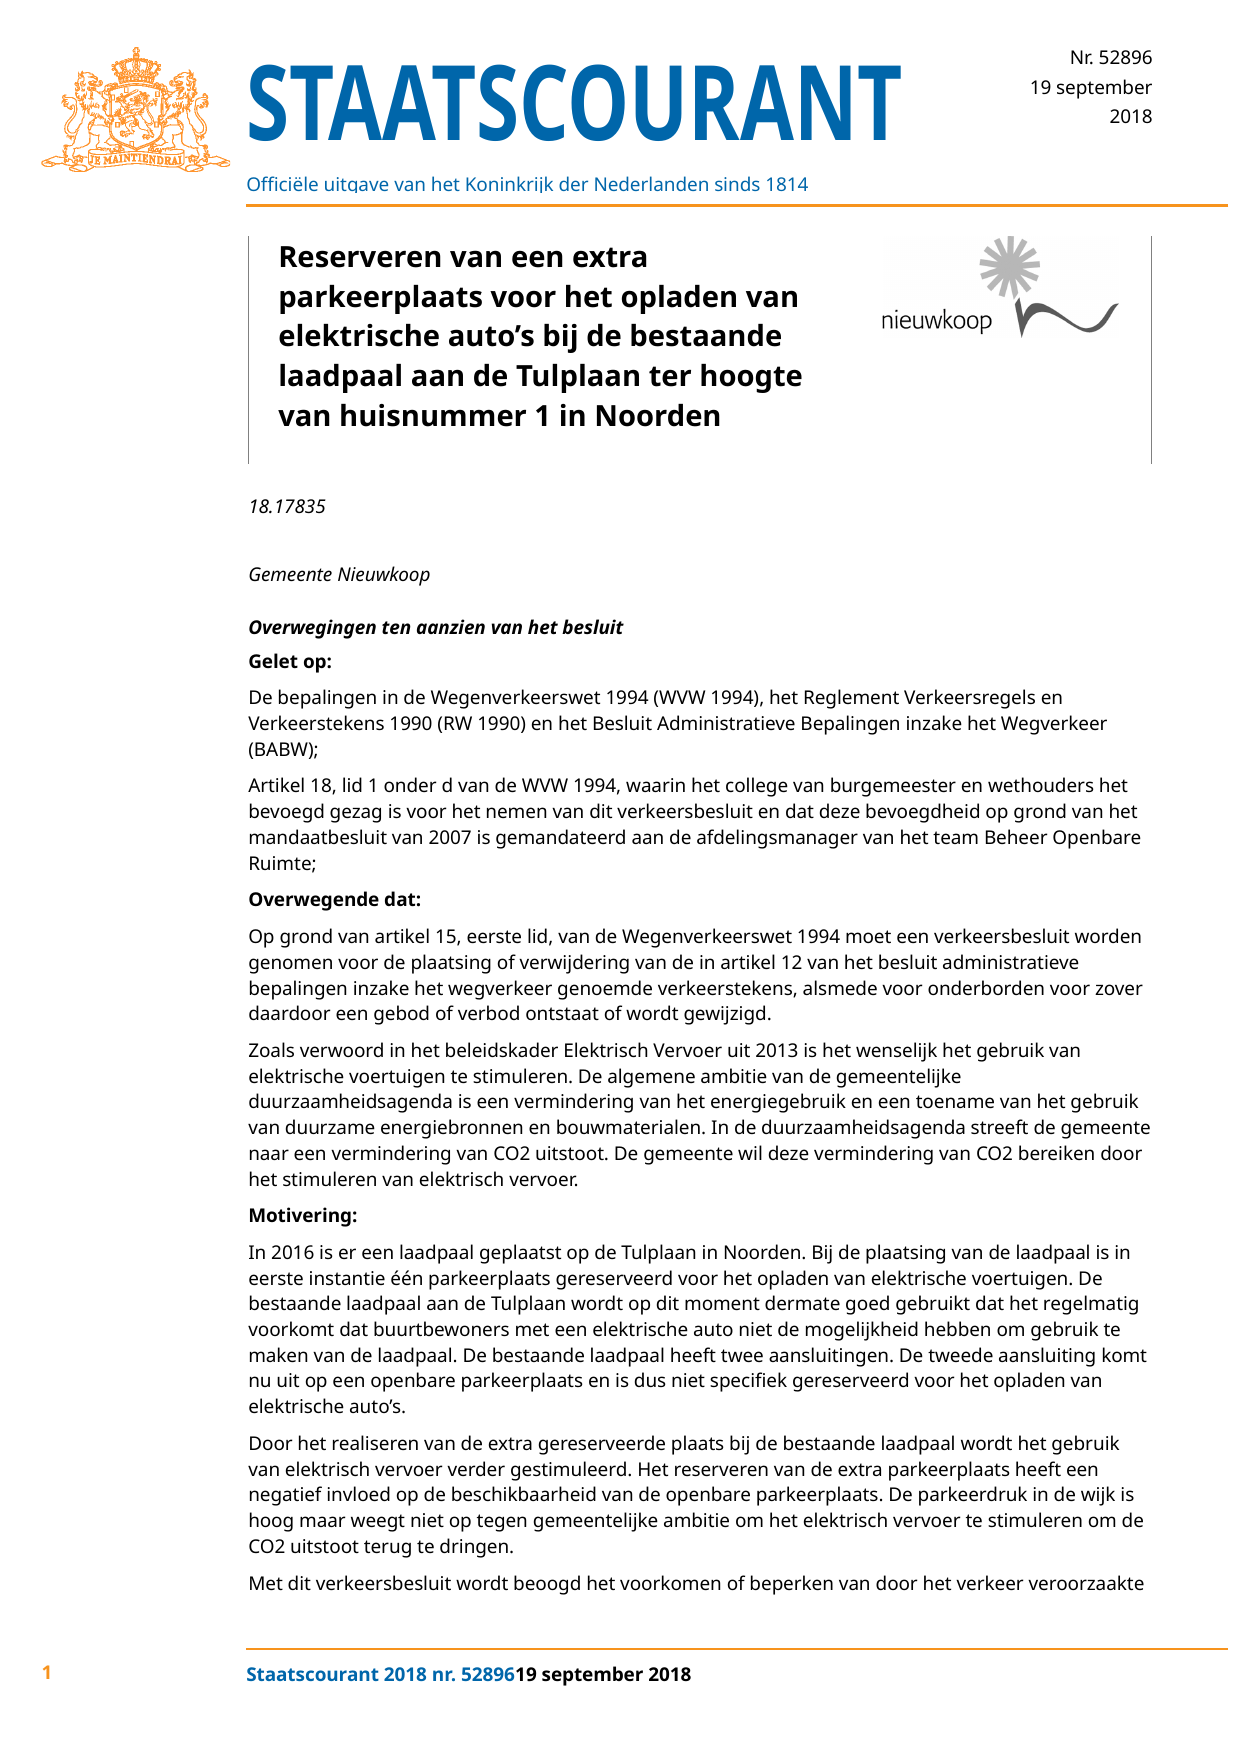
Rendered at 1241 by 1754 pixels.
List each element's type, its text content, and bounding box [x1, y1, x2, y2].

text Op grond van artikel 15, eerste lid, van de Wegenverkeerswet 1994 moet een verkeersbesluit worden genomen voor de plaatsing of verwijdering van de in artikel 12 van het besluit administratieve bepalingen inzake het wegverkeer genoemde verkeerstekens, alsmede voor onderborden voor zover daardoor een gebod of verbod ontstaat of wordt gewijzigd. [248, 923, 1152, 1026]
table_header [850, 236, 1151, 464]
text Door het realiseren van de extra gereserveerde plaats bij de bestaande laadpaal wordt het gebruik van elektrisch vervoer verder gestimuleerd. Het reserveren van de extra parkeerplaats heeft een negatief invloed op de beschikbaarheid van de openbare parkeerplaats. De parkeerdruk in de wijk is hoog maar weegt niet op tegen gemeentelijke ambitie om het elektrisch vervoer te stimuleren om de CO2 uitstoot terug te dringen. [248, 1430, 1152, 1559]
text Met dit verkeersbesluit wordt beoogd het voorkomen of beperken van door het verkeer veroorzaakte [248, 1570, 1152, 1595]
text 18.17835 [248, 493, 1152, 519]
text De bepalingen in de Wegenverkeerswet 1994 (WVW 1994), het Reglement Verkeersregels en Verkeerstekens 1990 (RW 1990) en het Besluit Administratieve Bepalingen inzake het Wegverkeer (BABW); [248, 684, 1152, 762]
text In 2016 is er een laadpaal geplaatst op de Tulplaan in Noorden. Bij de plaatsing van de laadpaal is in eerste instantie één parkeerplaats gereserveerd voor het opladen van elektrische voertuigen. De bestaande laadpaal aan de Tulplaan wordt op dit moment dermate goed gebruikt dat het regelmatig voorkomt dat buurtbewoners met een elektrische auto niet de mogelijkheid hebben om gebruik te maken van de laadpaal. De bestaande laadpaal heeft twee aansluitingen. De tweede aansluiting komt nu uit op een openbare parkeerplaats en is dus niet specifiek gereserveerd voor het opladen van elektrische auto’s. [248, 1239, 1152, 1419]
table_header Reserveren van een extra parkeerplaats voor het opladen van elektrische auto’s bij de bestaande laadpaal aan de Tulplaan ter hoogte van huisnummer 1 in Noorden [249, 236, 850, 464]
text Overwegingen ten aanzien van het besluit [248, 614, 1152, 639]
text Artikel 18, lid 1 onder d van de WVW 1994, waarin het college van burgemeester en wethouders het bevoegd gezag is voor het nemen van dit verkeersbesluit en dat deze bevoegdheid op grond van het mandaatbesluit van 2007 is gemandateerd aan de afdelingsmanager van het team Beheer Openbare Ruimte; [248, 773, 1152, 876]
text Zoals verwoord in het beleidskader Elektrisch Vervoer uit 2013 is het wenselijk het gebruik van elektrische voertuigen te stimuleren. De algemene ambitie van de gemeentelijke duurzaamheidsagenda is een vermindering van het energiegebruik en een toename van het gebruik van duurzame energiebronnen en bouwmaterialen. In de duurzaamheidsagenda streeft de gemeente naar een vermindering van CO2 uitstoot. De gemeente wil deze vermindering van CO2 bereiken door het stimuleren van elektrisch vervoer. [248, 1037, 1152, 1191]
text Overwegende dat: [248, 887, 1152, 912]
text Gemeente Nieuwkoop [248, 561, 1152, 587]
text Gelet op: [248, 648, 1152, 674]
picture [882, 236, 1119, 338]
picture [41, 47, 231, 172]
text Motivering: [248, 1202, 1152, 1228]
